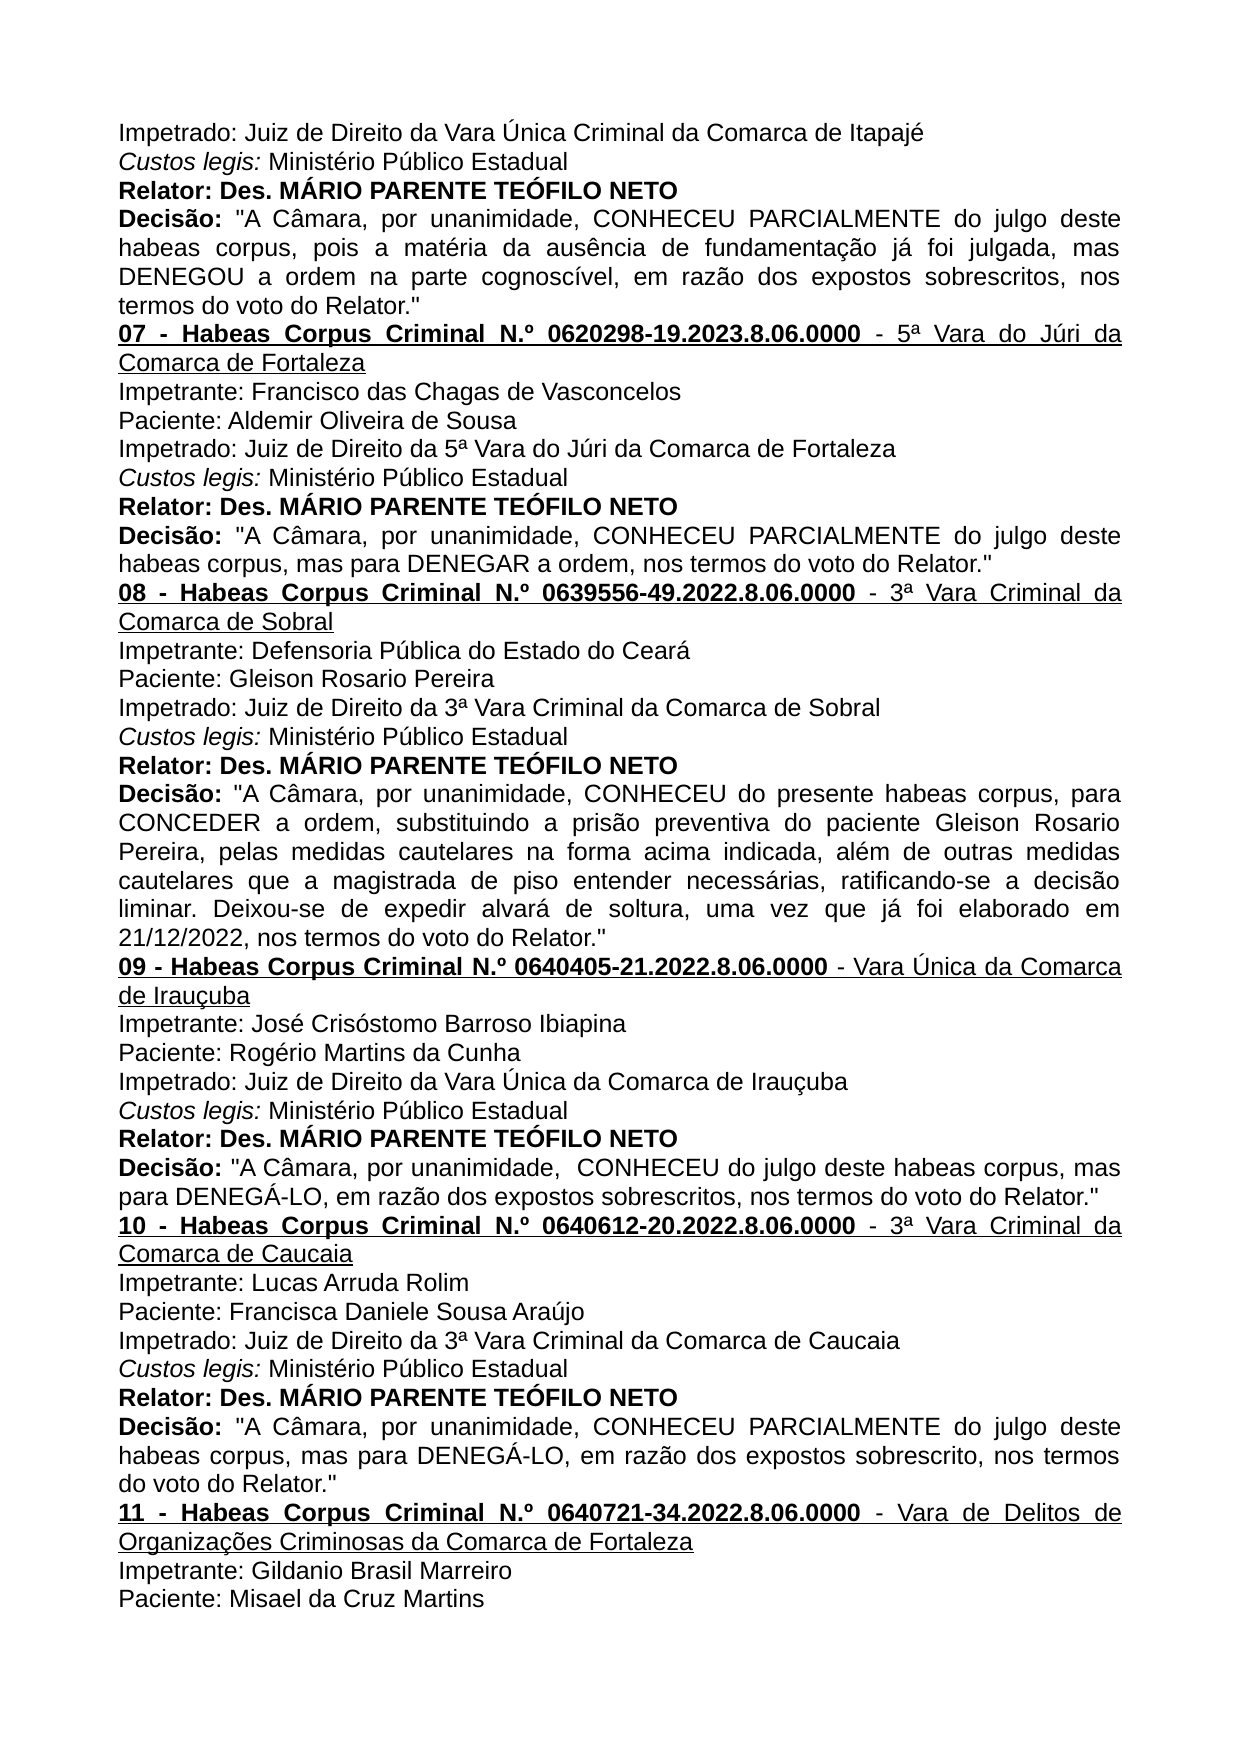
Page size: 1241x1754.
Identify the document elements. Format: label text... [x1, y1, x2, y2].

text Impetrante: José Crisóstomo Barroso Ibiapina [118, 1009, 1122, 1038]
text 11 - Habeas Corpus Criminal N.º 0640721-34.2022.8.06.0000 - Vara de Delitos de [118, 1498, 1122, 1523]
text Comarca de Caucaia [118, 1237, 1122, 1268]
text Relator: Des. MÁRIO PARENTE TEÓFILO NETO [118, 176, 1122, 204]
text Impetrado: Juiz de Direito da 3ª Vara Criminal da Comarca de Caucaia [118, 1326, 1122, 1354]
text Impetrado: Juiz de Direito da Vara Única da Comarca de Irauçuba [118, 1067, 1122, 1096]
text Impetrante: Gildanio Brasil Marreiro [118, 1556, 1122, 1584]
text Decisão: "A Câmara, por unanimidade, CONHECEU PARCIALMENTE do julgo deste habeas corpus, pois a matéria da ausência de fundamentação já foi julgada, mas DENEGOU a ordem na parte cognoscível, em razão dos expostos sobrescritos, nos termos do voto do Relator." [118, 204, 1122, 319]
text Custos legis: Ministério Público Estadual [118, 147, 1122, 176]
text Decisão: "A Câmara, por unanimidade, CONHECEU PARCIALMENTE do julgo deste habeas corpus, mas para DENEGAR a ordem, nos termos do voto do Relator." [118, 521, 1122, 578]
text Organizações Criminosas da Comarca de Fortaleza [118, 1524, 1122, 1556]
text Relator: Des. MÁRIO PARENTE TEÓFILO NETO [118, 492, 1122, 521]
text 09 - Habeas Corpus Criminal N.º 0640405-21.2022.8.06.0000 - Vara Única da Comarca [118, 952, 1122, 977]
text 10 - Habeas Corpus Criminal N.º 0640612-20.2022.8.06.0000 - 3ª Vara Criminal da [118, 1211, 1122, 1236]
text Comarca de Sobral [118, 604, 1122, 636]
text Impetrado: Juiz de Direito da Vara Única Criminal da Comarca de Itapajé [118, 118, 1122, 147]
text de Irauçuba [118, 978, 1122, 1009]
text Impetrado: Juiz de Direito da 5ª Vara do Júri da Comarca de Fortaleza [118, 434, 1122, 463]
text Relator: Des. MÁRIO PARENTE TEÓFILO NETO [118, 751, 1122, 779]
text Impetrante: Lucas Arruda Rolim [118, 1268, 1122, 1297]
text Custos legis: Ministério Público Estadual [118, 1354, 1122, 1383]
text Impetrante: Francisco das Chagas de Vasconcelos [118, 377, 1122, 406]
text Impetrante: Defensoria Pública do Estado do Ceará [118, 636, 1122, 664]
text Custos legis: Ministério Público Estadual [118, 1096, 1122, 1124]
text Custos legis: Ministério Público Estadual [118, 463, 1122, 492]
text Decisão: "A Câmara, por unanimidade, CONHECEU do presente habeas corpus, para CONCEDER a ordem, substituindo a prisão preventiva do paciente Gleison Rosario Pereira, pelas medidas cautelares na forma acima indicada, além de outras medidas cautelares que a magistrada de piso entender necessárias, ratificando-se a decisão liminar. Deixou-se de expedir alvará de soltura, uma vez que já foi elaborado em 21/12/2022, nos termos do voto do Relator." [118, 779, 1122, 952]
text Paciente: Aldemir Oliveira de Sousa [118, 406, 1122, 434]
text Relator: Des. MÁRIO PARENTE TEÓFILO NETO [118, 1383, 1122, 1412]
text 07 - Habeas Corpus Criminal N.º 0620298-19.2023.8.06.0000 - 5ª Vara do Júri da [118, 319, 1122, 344]
text Comarca de Fortaleza [118, 346, 1122, 377]
text Decisão: "A Câmara, por unanimidade, CONHECEU PARCIALMENTE do julgo deste habeas corpus, mas para DENEGÁ-LO, em razão dos expostos sobrescrito, nos termos do voto do Relator." [118, 1412, 1122, 1498]
text 08 - Habeas Corpus Criminal N.º 0639556-49.2022.8.06.0000 - 3ª Vara Criminal da [118, 578, 1122, 603]
text Decisão: "A Câmara, por unanimidade, CONHECEU do julgo deste habeas corpus, mas para DENEGÁ-LO, em razão dos expostos sobrescritos, nos termos do voto do Relator." [118, 1153, 1122, 1211]
text Paciente: Gleison Rosario Pereira [118, 664, 1122, 693]
text Paciente: Rogério Martins da Cunha [118, 1038, 1122, 1067]
text Paciente: Misael da Cruz Martins [118, 1584, 1122, 1613]
text Custos legis: Ministério Público Estadual [118, 722, 1122, 751]
text Relator: Des. MÁRIO PARENTE TEÓFILO NETO [118, 1124, 1122, 1153]
text Impetrado: Juiz de Direito da 3ª Vara Criminal da Comarca de Sobral [118, 693, 1122, 722]
text Paciente: Francisca Daniele Sousa Araújo [118, 1297, 1122, 1326]
